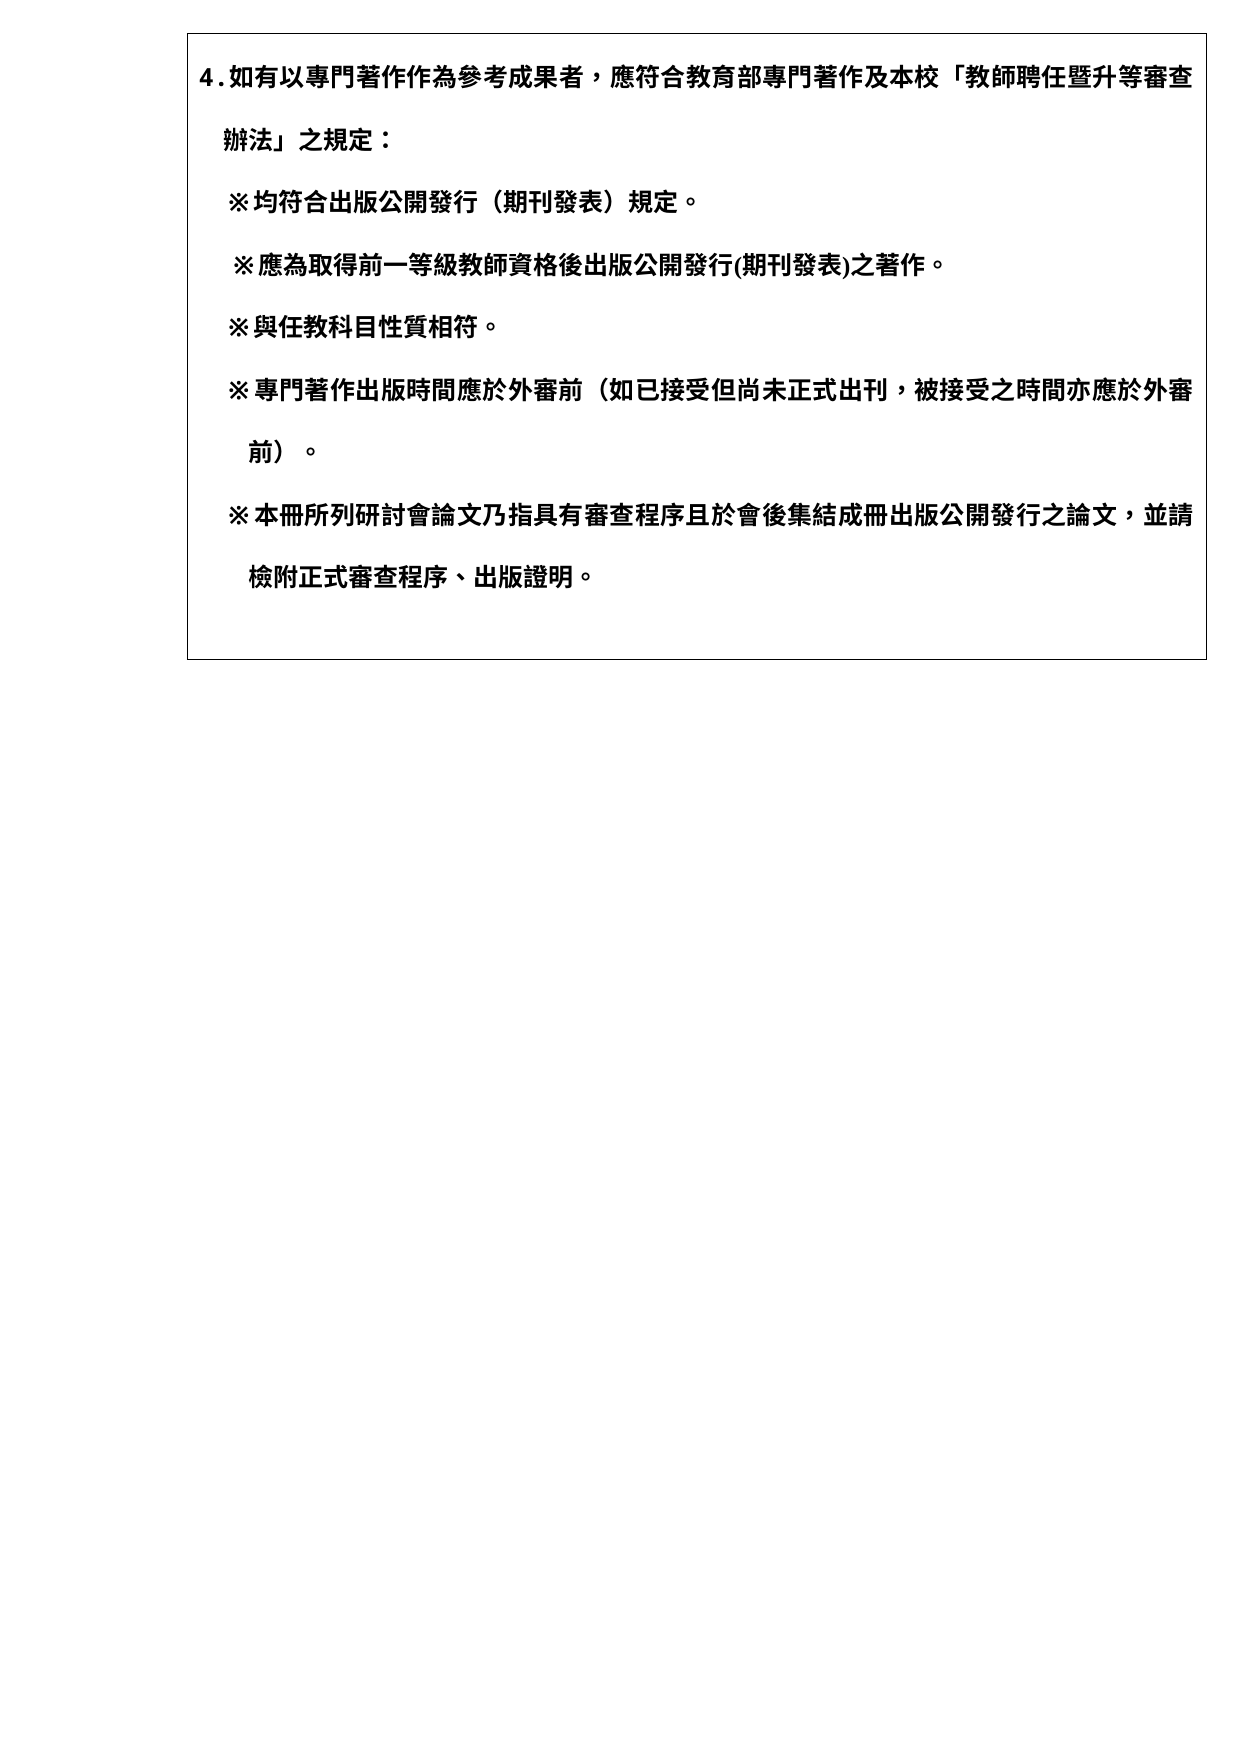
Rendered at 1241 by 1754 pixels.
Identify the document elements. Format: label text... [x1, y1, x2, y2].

table_header 4.如有以專門著作作為參考成果者，應符合教育部專門著作及本校「教師聘任暨升等審查辦法」之規定： ※均符合出版公開發行（期刊發表）規定。 ※應為取得前一等級教師資格後出版公開發行(期刊發表)之著作。 ※與任教科目性質相符。 ※專門著作出版時間應於外審前（如已接受但尚未正式出刊，被接受之時間亦應於外審前）。 ※本冊所列研討會論文乃指具有審查程序且於會後集結成冊出版公開發行之論文，並請檢附正式審查程序、出版證明。 [188, 34, 1206, 659]
